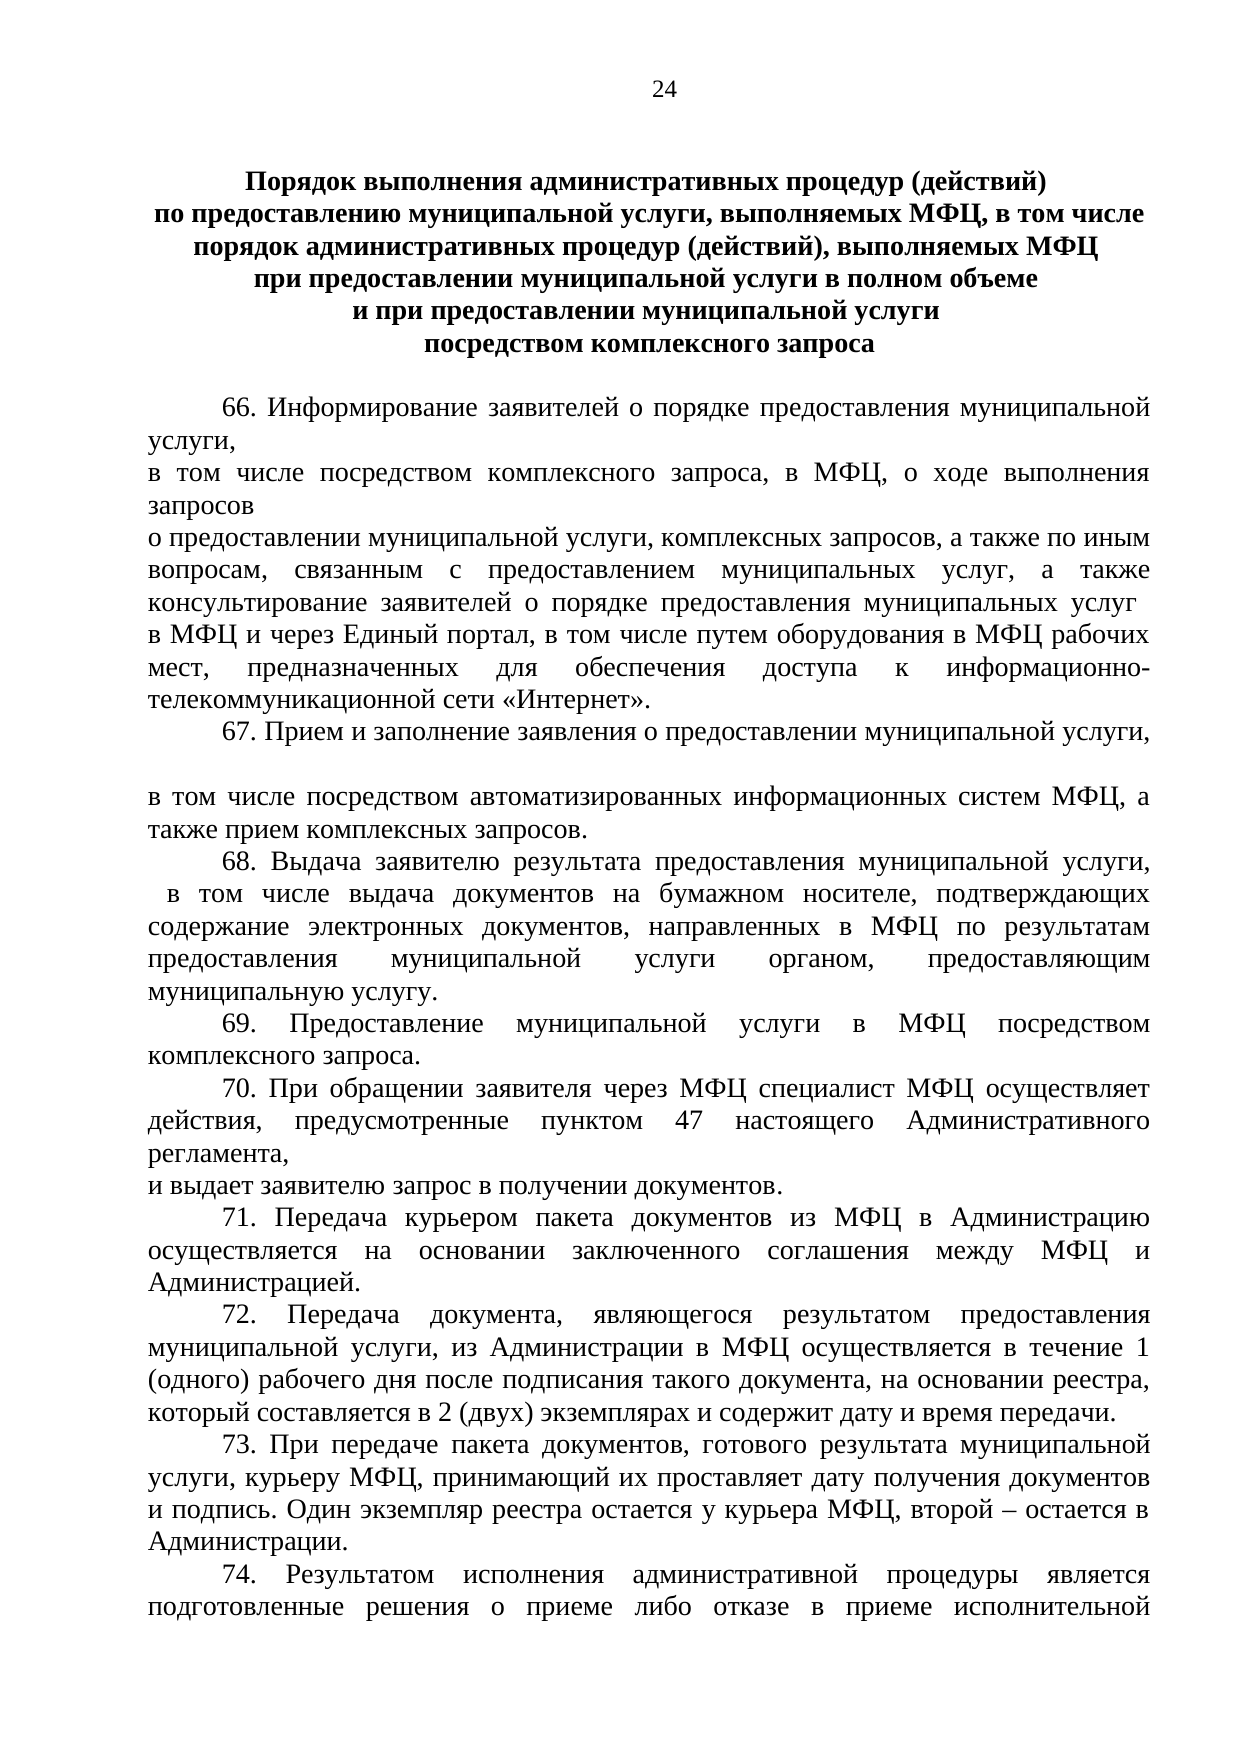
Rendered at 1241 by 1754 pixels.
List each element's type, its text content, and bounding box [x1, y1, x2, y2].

text 69. Предоставление муниципальной услуги в МФЦ посредством комплексного запроса. [148, 1006, 1152, 1071]
text 66. Информирование заявителей о порядке предоставления муниципальной услуги, в том числе посредством комплексного запроса, в МФЦ, о ходе выполнения запросов о предоставлении муниципальной услуги, комплексных запросов, а также по иным вопросам, связанным с предоставлением муниципальных услуг, а также консультирование заявителей о порядке предоставления муниципальных услуг в МФЦ и через Единый портал, в том числе путем оборудования в МФЦ рабочих мест, предназначенных для обеспечения доступа к информационно-телекоммуникационной сети «Интернет». [148, 391, 1152, 714]
text 70. При обращении заявителя через МФЦ специалист МФЦ осуществляет действия, предусмотренные пунктом 47 настоящего Административного регламента, и выдает заявителю запрос в получении документов. [148, 1071, 1152, 1200]
text 67. Прием и заполнение заявления о предоставлении муниципальной услуги, в том числе посредством автоматизированных информационных систем МФЦ, а также прием комплексных запросов. [148, 714, 1152, 844]
text 73. При передаче пакета документов, готового результата муниципальной услуги, курьеру МФЦ, принимающий их проставляет дату получения документов и подпись. Один экземпляр реестра остается у курьера МФЦ, второй – остается в Администрации. [148, 1427, 1152, 1557]
text Порядок выполнения административных процедур (действий) по предоставлению муниципальной услуги, выполняемых МФЦ, в том числе порядок административных процедур (действий), выполняемых МФЦ при предоставлении муниципальной услуги в полном объеме и при предоставлении муниципальной услуги посредством комплексного запроса [148, 164, 1152, 358]
text 74. Результатом исполнения административной процедуры является подготовленные решения о приеме либо отказе в приеме исполнительной [148, 1557, 1152, 1622]
text 68. Выдача заявителю результата предоставления муниципальной услуги, в том числе выдача документов на бумажном носителе, подтверждающих содержание электронных документов, направленных в МФЦ по результатам предоставления муниципальной услуги органом, предоставляющим муниципальную услугу. [148, 844, 1152, 1006]
text 71. Передача курьером пакета документов из МФЦ в Администрацию осуществляется на основании заключенного соглашения между МФЦ и Администрацией. [148, 1200, 1152, 1298]
text 72. Передача документа, являющегося результатом предоставления муниципальной услуги, из Администрации в МФЦ осуществляется в течение 1 (одного) рабочего дня после подписания такого документа, на основании реестра, который составляется в 2 (двух) экземплярах и содержит дату и время передачи. [148, 1298, 1152, 1427]
